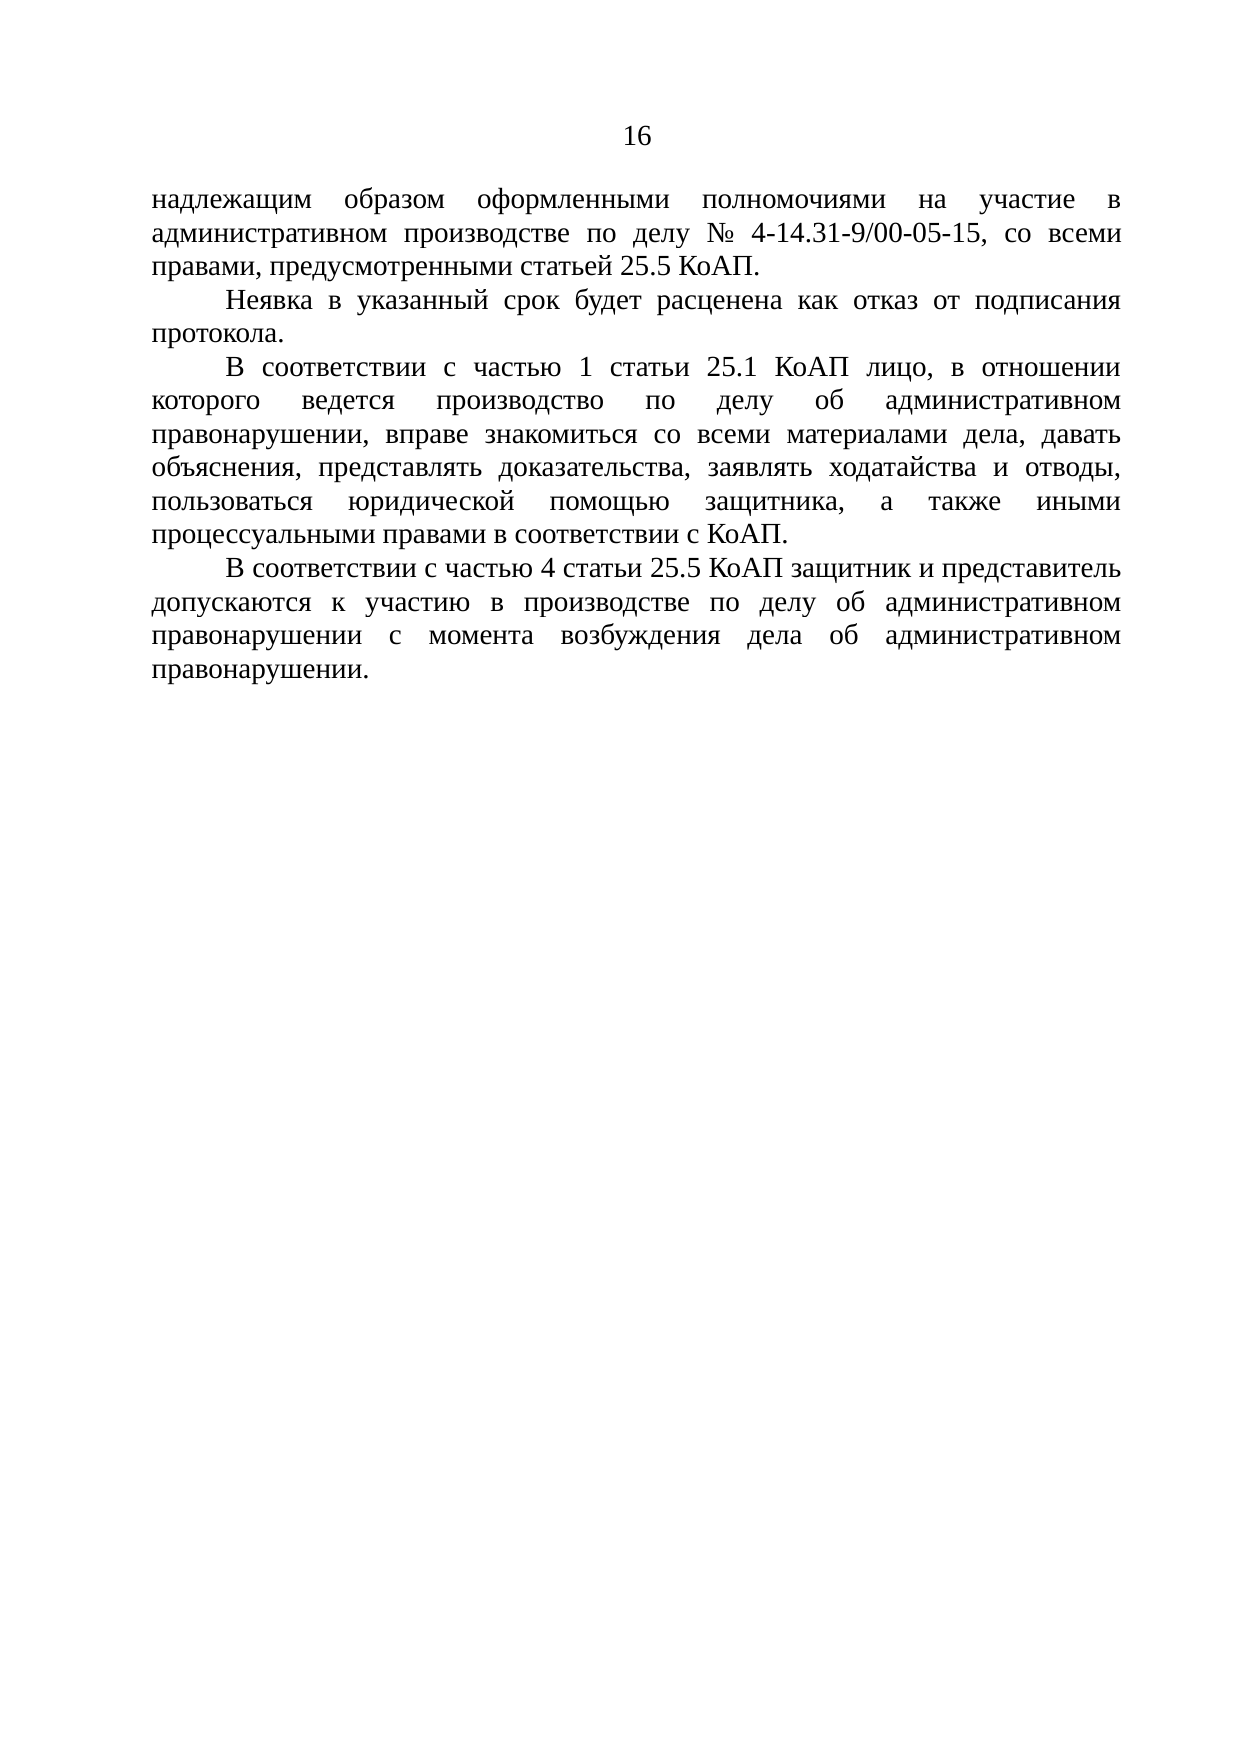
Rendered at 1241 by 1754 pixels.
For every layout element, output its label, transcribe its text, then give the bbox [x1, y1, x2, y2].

text В соответствии с частью 4 статьи 25.5 КоАП защитник и представитель допускаются к участию в производстве по делу об административном правонарушении с момента возбуждения дела об административном правонарушении. [151, 550, 1122, 684]
text надлежащим образом оформленными полномочиями на участие в административном производстве по делу № 4-14.31-9/00-05-15, со всеми правами, предусмотренными статьей 25.5 КоАП. [151, 181, 1122, 282]
text В соответствии с частью 1 статьи 25.1 КоАП лицо, в отношении которого ведется производство по делу об административном правонарушении, вправе знакомиться со всеми материалами дела, давать объяснения, представлять доказательства, заявлять ходатайства и отводы, пользоваться юридической помощью защитника, а также иными процессуальными правами в соответствии с КоАП. [151, 349, 1122, 550]
text Неявка в указанный срок будет расценена как отказ от подписания протокола. [151, 282, 1122, 349]
